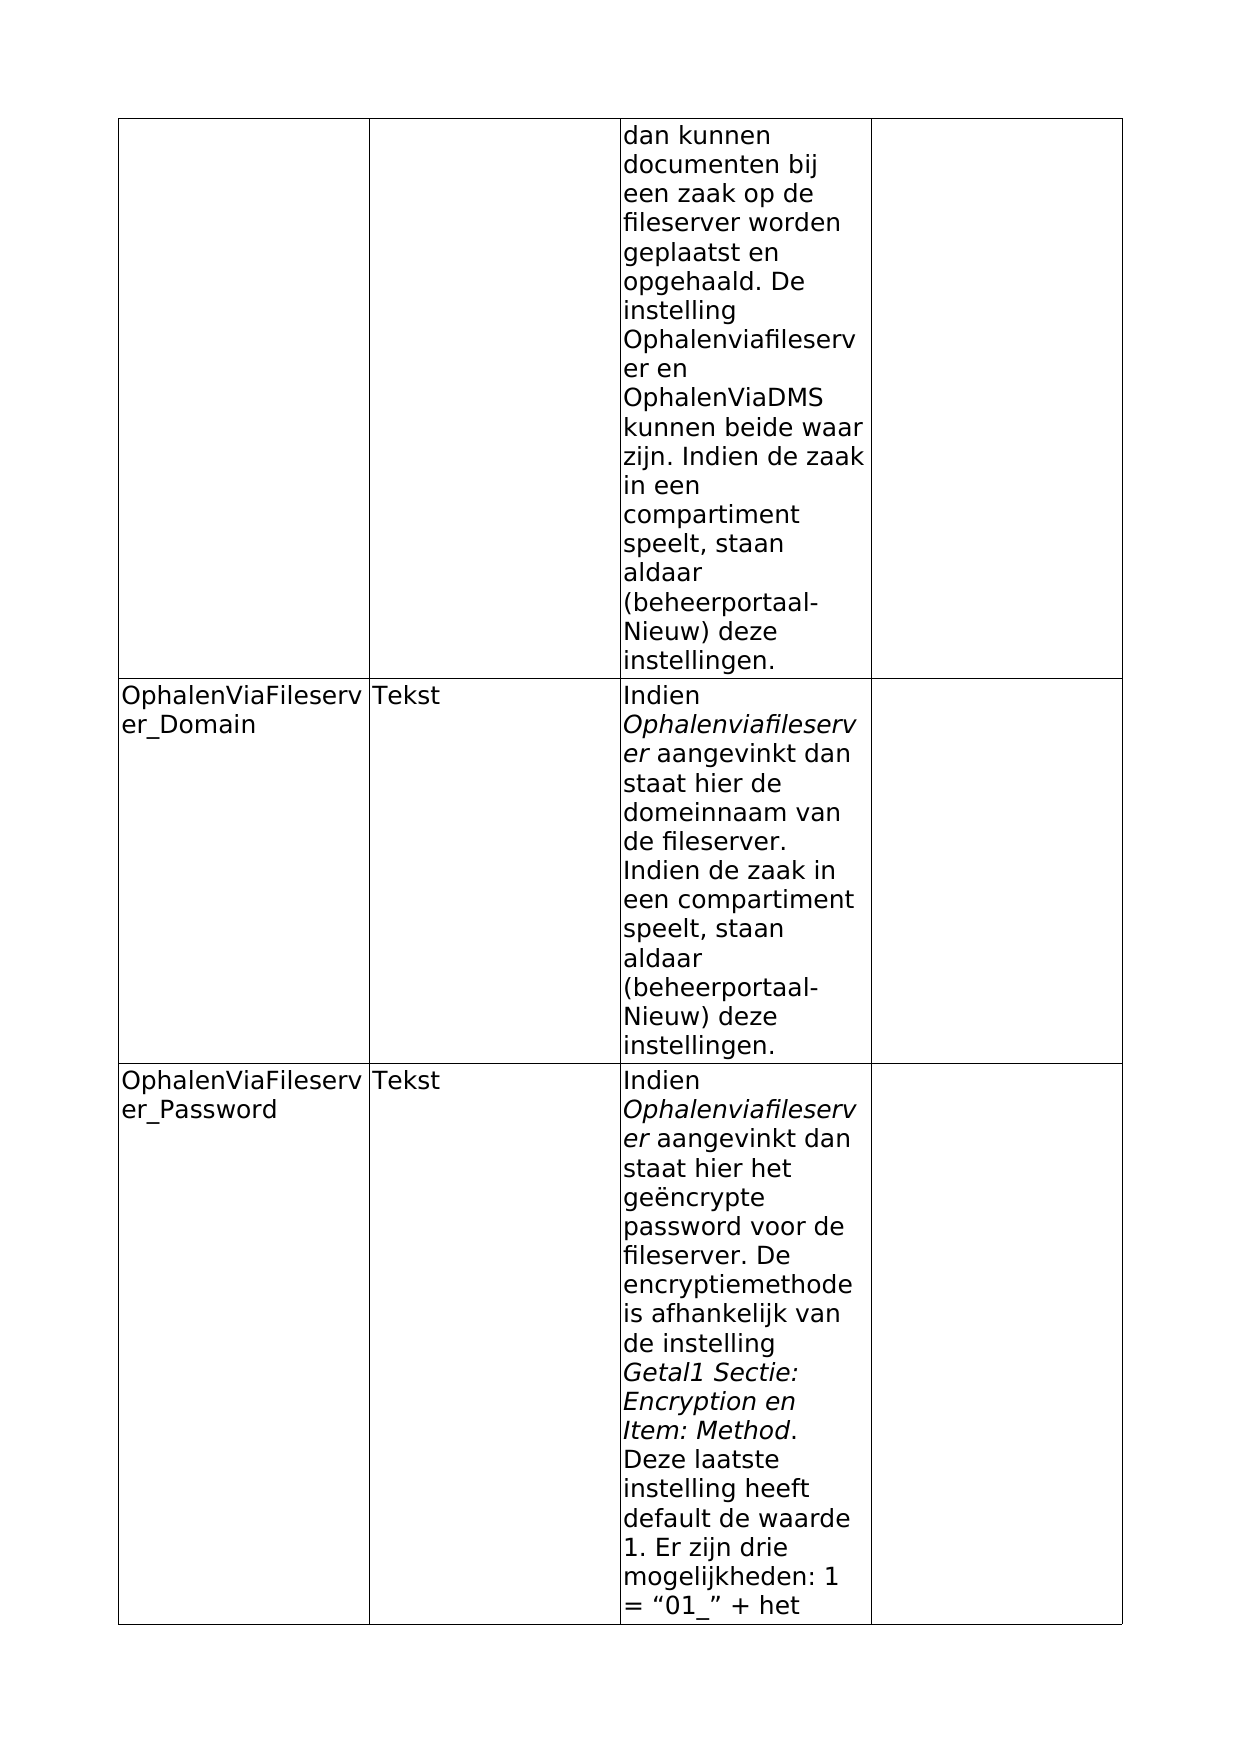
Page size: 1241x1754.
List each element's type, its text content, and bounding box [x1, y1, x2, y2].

table_cell OphalenViaFileserver_Password [119, 1064, 369, 1623]
table_cell [119, 119, 369, 678]
table_cell [872, 679, 1122, 1063]
table_cell Indien Ophalenviafileserver aangevinkt dan staat hier het geëncrypte password voor de fileserver. De encryptiemethode is afhankelijk van de instelling Getal1 Sectie: Encryption en Item: Method. Deze laatste instelling heeft default de waarde 1. Er zijn drie mogelijkheden: 1 = “01_” + het [621, 1064, 871, 1623]
table_cell dan kunnen documenten bij een zaak op de fileserver worden geplaatst en opgehaald. De instelling Ophalenviafileserver en OphalenViaDMS kunnen beide waar zijn. Indien de zaak in een compartiment speelt, staan aldaar (beheerportaal-Nieuw) deze instellingen. [621, 119, 871, 678]
table_cell Indien Ophalenviafileserver aangevinkt dan staat hier de domeinnaam van de fileserver. Indien de zaak in een compartiment speelt, staan aldaar (beheerportaal-Nieuw) deze instellingen. [621, 679, 871, 1063]
table_cell OphalenViaFileserver_Domain [119, 679, 369, 1063]
table_cell Tekst [370, 679, 620, 1063]
table_cell Tekst [370, 1064, 620, 1623]
table_cell [872, 1064, 1122, 1623]
table_cell [370, 119, 620, 678]
table_cell [872, 119, 1122, 678]
